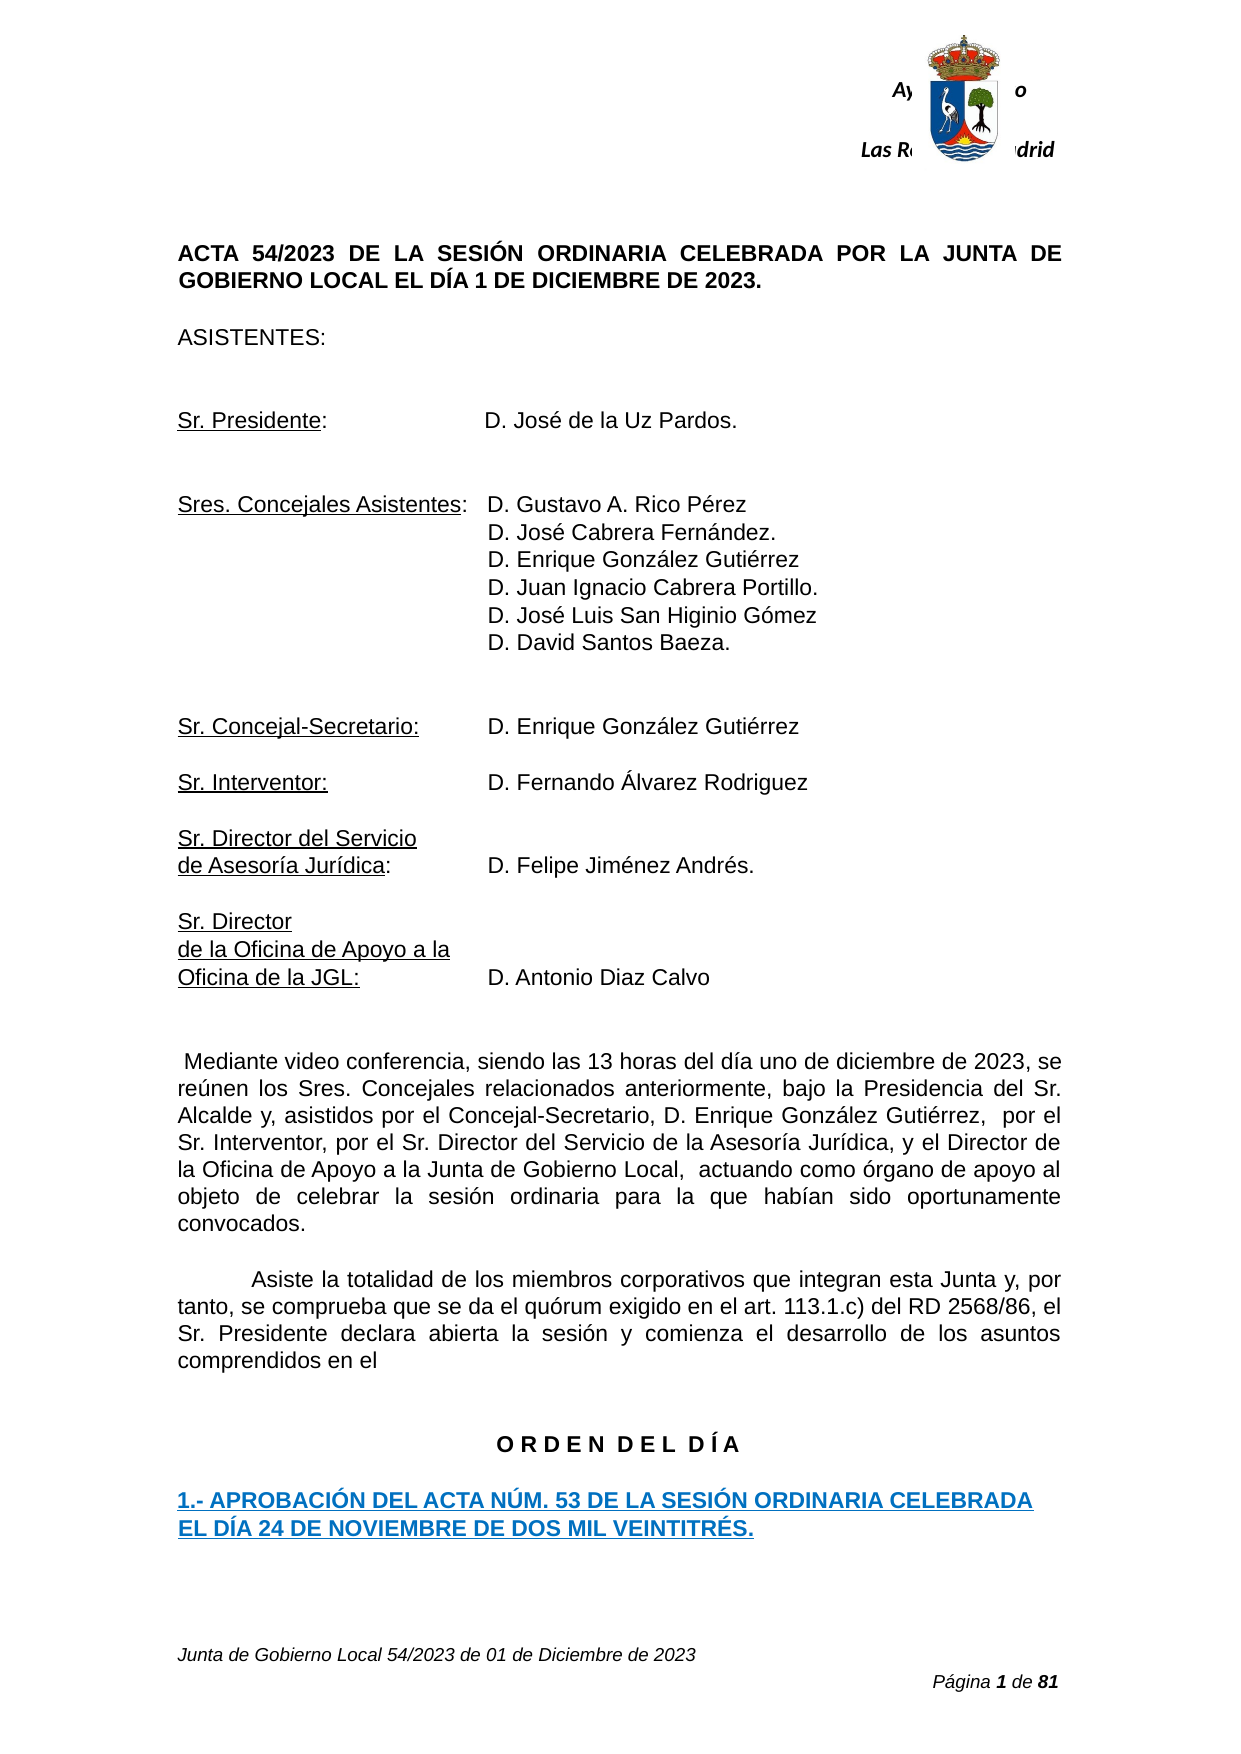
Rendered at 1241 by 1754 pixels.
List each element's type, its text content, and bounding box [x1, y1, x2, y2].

text 1.- APROBACIÓN DEL ACTA NÚM. 53 DE LA SESIÓN ORDINARIA CELEBRADA EL DÍA 24 DE NOVIEMBRE DE DOS MIL VEINTITRÉS. [177, 1487, 1064, 1541]
table_cell D. Juan Ignacio Cabrera Portillo. [487, 574, 825, 602]
table_cell D. David Santos Baeza. [487, 629, 825, 713]
table_cell [177, 546, 487, 574]
table_cell D. Antonio Diaz Calvo [487, 964, 825, 992]
table_cell D. Felipe Jiménez Andrés. [487, 852, 825, 964]
table_cell de Asesoría Jurídica: Sr. Director de la Oficina de Apoyo a la [177, 852, 487, 964]
table_cell Sr. Concejal-Secretario: [177, 713, 487, 769]
subtitle O R D E N D E L D Í A [184, 1431, 1057, 1458]
table_cell [487, 796, 825, 852]
text Sres. Concejales Asistentes: D. Gustavo A. Rico Pérez [177, 491, 1062, 517]
table_cell [177, 602, 487, 629]
table_cell Sr. Director del Servicio [177, 796, 487, 852]
table_cell [177, 629, 487, 713]
table_cell Oficina de la JGL: [177, 964, 487, 992]
text Mediante video conferencia, siendo las 13 horas del día uno de diciembre de 2023, se reúnen los Sres. Concejales relacionados anteriormente, bajo la Presidencia del Sr. Alcalde y, asistidos por el Concejal-Secretario, D. Enrique González Gutiérrez, por el Sr. Interventor, por el Sr. Director del Servicio de la Asesoría Jurídica, y el Director de la Oficina de Apoyo a la Junta de Gobierno Local, actuando como órgano de apoyo al objeto de celebrar la sesión ordinaria para la que habían sido oportunamente convocados. [177, 1048, 1062, 1237]
table_cell D. Enrique González Gutiérrez [487, 546, 825, 574]
text Sr. Presidente: D. José de la Uz Pardos. [177, 407, 1064, 434]
table_cell Sr. Interventor: [177, 769, 487, 796]
table_header [177, 519, 487, 546]
text ACTA 54/2023 DE LA SESIÓN ORDINARIA CELEBRADA POR LA JUNTA DE GOBIERNO LOCAL EL DÍA 1 DE DICIEMBRE DE 2023. [177, 240, 1064, 293]
table_cell D. Enrique González Gutiérrez [487, 713, 825, 769]
text Asiste la totalidad de los miembros corporativos que integran esta Junta y, por tanto, se comprueba que se da el quórum exigido en el art. 113.1.c) del RD 2568/86, el Sr. Presidente declara abierta la sesión y comienza el desarrollo de los asuntos comprendidos en el [177, 1266, 1062, 1374]
table_cell D. José Luis San Higinio Gómez [487, 602, 825, 629]
text ASISTENTES: [177, 323, 1062, 350]
table_header D. José Cabrera Fernández. [487, 519, 825, 546]
table_cell D. Fernando Álvarez Rodriguez [487, 769, 825, 796]
table_cell [177, 574, 487, 602]
